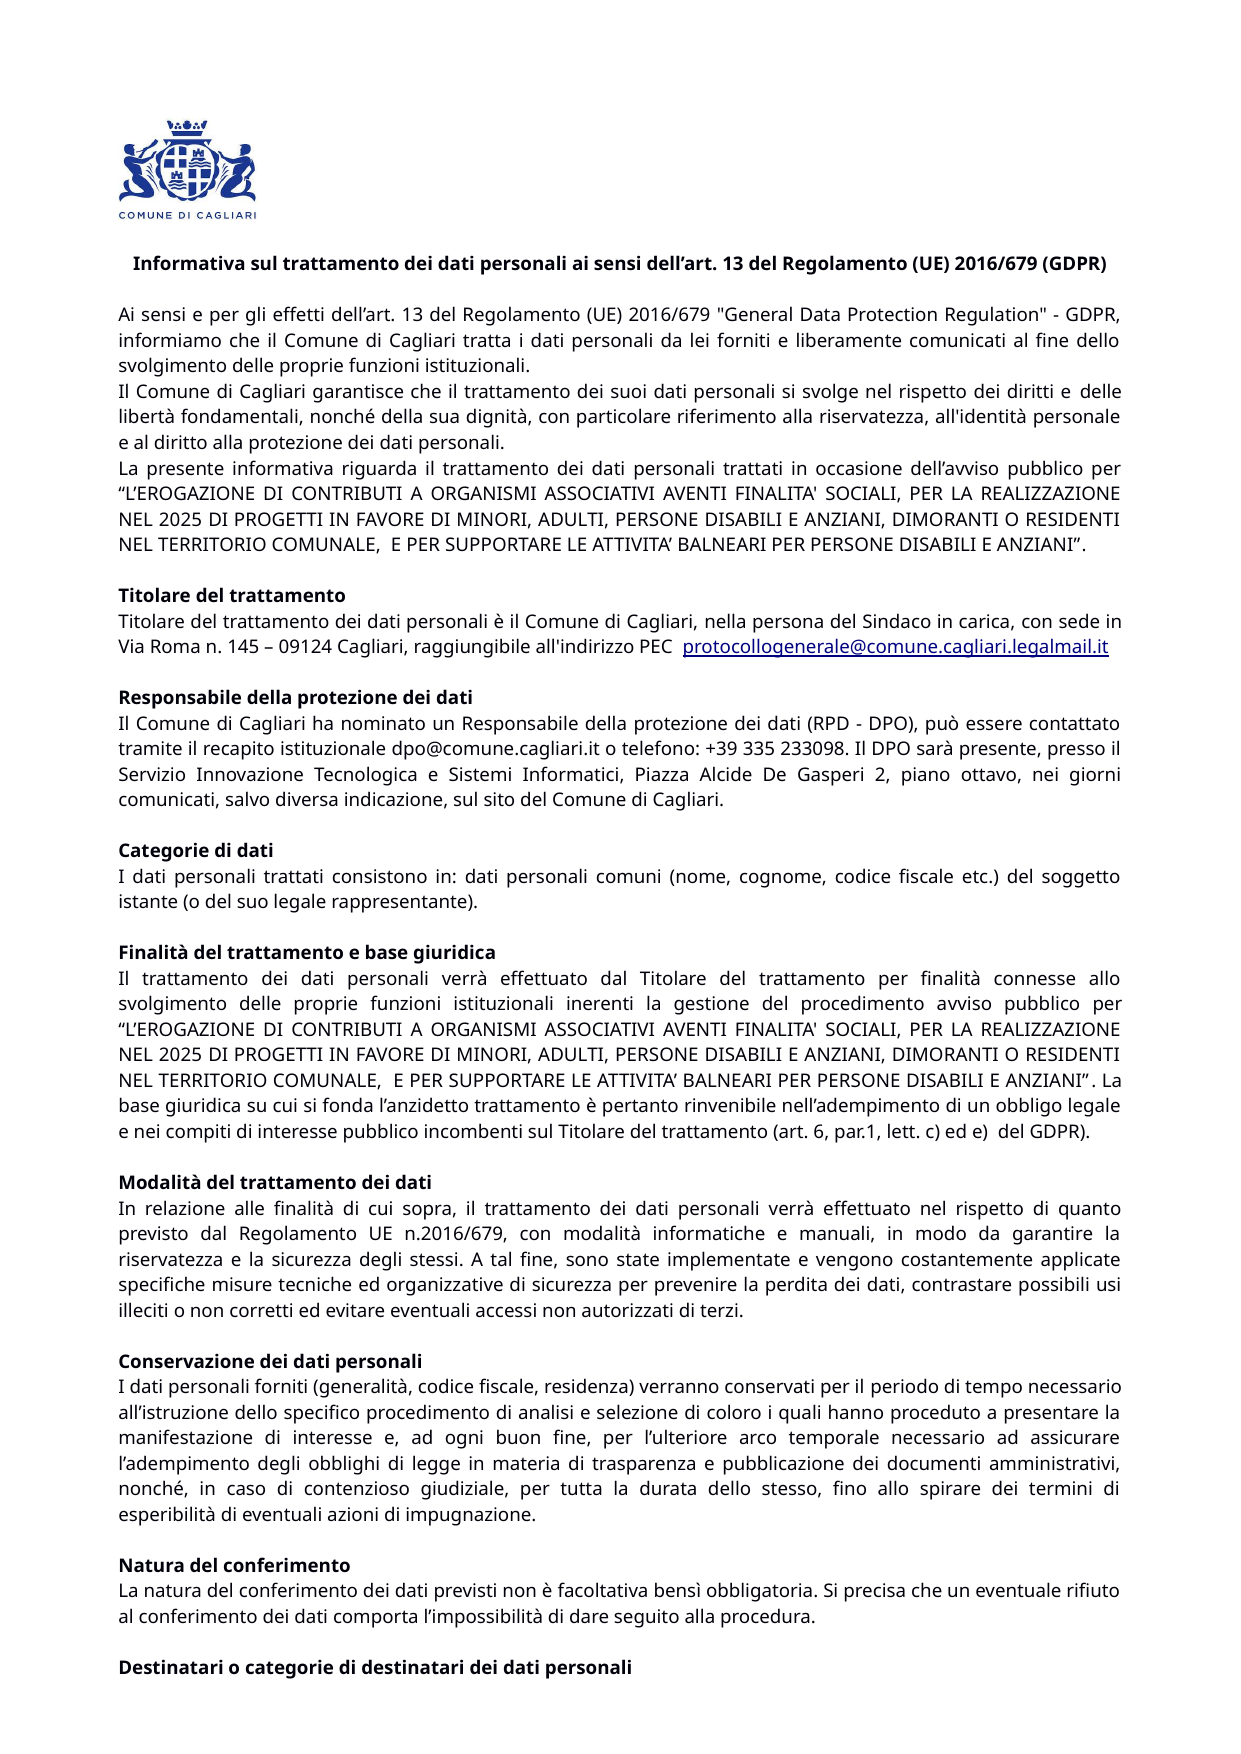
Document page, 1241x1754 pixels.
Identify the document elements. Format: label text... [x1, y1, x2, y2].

text La natura del conferimento dei dati previsti non è facoltativa bensì obbligatoria. Si precisa che un eventuale rifiuto al conferimento dei dati comporta l’impossibilità di dare seguito alla procedura. [118, 1578, 1122, 1629]
text Il Comune di Cagliari ha nominato un Responsabile della protezione dei dati (RPD - DPO), può essere contattato tramite il recapito istituzionale dpo@comune.cagliari.it o telefono: +39 335 233098. Il DPO sarà presente, presso il Servizio Innovazione Tecnologica e Sistemi Informatici, Piazza Alcide De Gasperi 2, piano ottavo, nei giorni comunicati, salvo diversa indicazione, sul sito del Comune di Cagliari. [118, 710, 1122, 812]
text I dati personali trattati consistono in: dati personali comuni (nome, cognome, codice fiscale etc.) del soggetto istante (o del suo legale rappresentante). [118, 863, 1122, 914]
text Titolare del trattamento dei dati personali è il Comune di Cagliari, nella persona del Sindaco in carica, con sede in Via Roma n. 145 – 09124 Cagliari, raggiungibile all'indirizzo PEC protocollogenerale@comune.cagliari.legalmail.it [118, 608, 1122, 659]
text Destinatari o categorie di destinatari dei dati personali [118, 1654, 1122, 1680]
picture [118, 118, 257, 220]
text Natura del conferimento [118, 1552, 1122, 1578]
text Informativa sul trattamento dei dati personali ai sensi dell’art. 13 del Regolamento (UE) 2016/679 (GDPR) [118, 251, 1122, 276]
text Categorie di dati [118, 838, 1122, 863]
text Modalità del trattamento dei dati [118, 1169, 1122, 1195]
text Responsabile della protezione dei dati [118, 684, 1122, 710]
text Titolare del trattamento [118, 582, 1122, 608]
text I dati personali forniti (generalità, codice fiscale, residenza) verranno conservati per il periodo di tempo necessario all’istruzione dello specifico procedimento di analisi e selezione di coloro i quali hanno proceduto a presentare la manifestazione di interesse e, ad ogni buon fine, per l’ulteriore arco temporale necessario ad assicurare l’adempimento degli obblighi di legge in materia di trasparenza e pubblicazione dei documenti amministrativi, nonché, in caso di contenzioso giudiziale, per tutta la durata dello stesso, fino allo spirare dei termini di esperibilità di eventuali azioni di impugnazione. [118, 1373, 1122, 1527]
text Il Comune di Cagliari garantisce che il trattamento dei suoi dati personali si svolge nel rispetto dei diritti e delle libertà fondamentali, nonché della sua dignità, con particolare riferimento alla riservatezza, all'identità personale e al diritto alla protezione dei dati personali. [118, 378, 1122, 455]
text Conservazione dei dati personali [118, 1348, 1122, 1373]
text La presente informativa riguarda il trattamento dei dati personali trattati in occasione dell’avviso pubblico per “L’EROGAZIONE DI CONTRIBUTI A ORGANISMI ASSOCIATIVI AVENTI FINALITA' SOCIALI, PER LA REALIZZAZIONE NEL 2025 DI PROGETTI IN FAVORE DI MINORI, ADULTI, PERSONE DISABILI E ANZIANI, DIMORANTI O RESIDENTI NEL TERRITORIO COMUNALE, E PER SUPPORTARE LE ATTIVITA’ BALNEARI PER PERSONE DISABILI E ANZIANI”. [118, 455, 1122, 557]
text Il trattamento dei dati personali verrà effettuato dal Titolare del trattamento per finalità connesse allo svolgimento delle proprie funzioni istituzionali inerenti la gestione del procedimento avviso pubblico per “L’EROGAZIONE DI CONTRIBUTI A ORGANISMI ASSOCIATIVI AVENTI FINALITA' SOCIALI, PER LA REALIZZAZIONE NEL 2025 DI PROGETTI IN FAVORE DI MINORI, ADULTI, PERSONE DISABILI E ANZIANI, DIMORANTI O RESIDENTI NEL TERRITORIO COMUNALE, E PER SUPPORTARE LE ATTIVITA’ BALNEARI PER PERSONE DISABILI E ANZIANI”. La base giuridica su cui si fonda l’anzidetto trattamento è pertanto rinvenibile nell’adempimento di un obbligo legale e nei compiti di interesse pubblico incombenti sul Titolare del trattamento (art. 6, par.1, lett. c) ed e) del GDPR). [118, 965, 1122, 1144]
text Finalità del trattamento e base giuridica [118, 940, 1122, 965]
text In relazione alle finalità di cui sopra, il trattamento dei dati personali verrà effettuato nel rispetto di quanto previsto dal Regolamento UE n.2016/679, con modalità informatiche e manuali, in modo da garantire la riservatezza e la sicurezza degli stessi. A tal fine, sono state implementate e vengono costantemente applicate specifiche misure tecniche ed organizzative di sicurezza per prevenire la perdita dei dati, contrastare possibili usi illeciti o non corretti ed evitare eventuali accessi non autorizzati di terzi. [118, 1195, 1122, 1322]
text Ai sensi e per gli effetti dell’art. 13 del Regolamento (UE) 2016/679 "General Data Protection Regulation" - GDPR, informiamo che il Comune di Cagliari tratta i dati personali da lei forniti e liberamente comunicati al fine dello svolgimento delle proprie funzioni istituzionali. [118, 302, 1122, 378]
